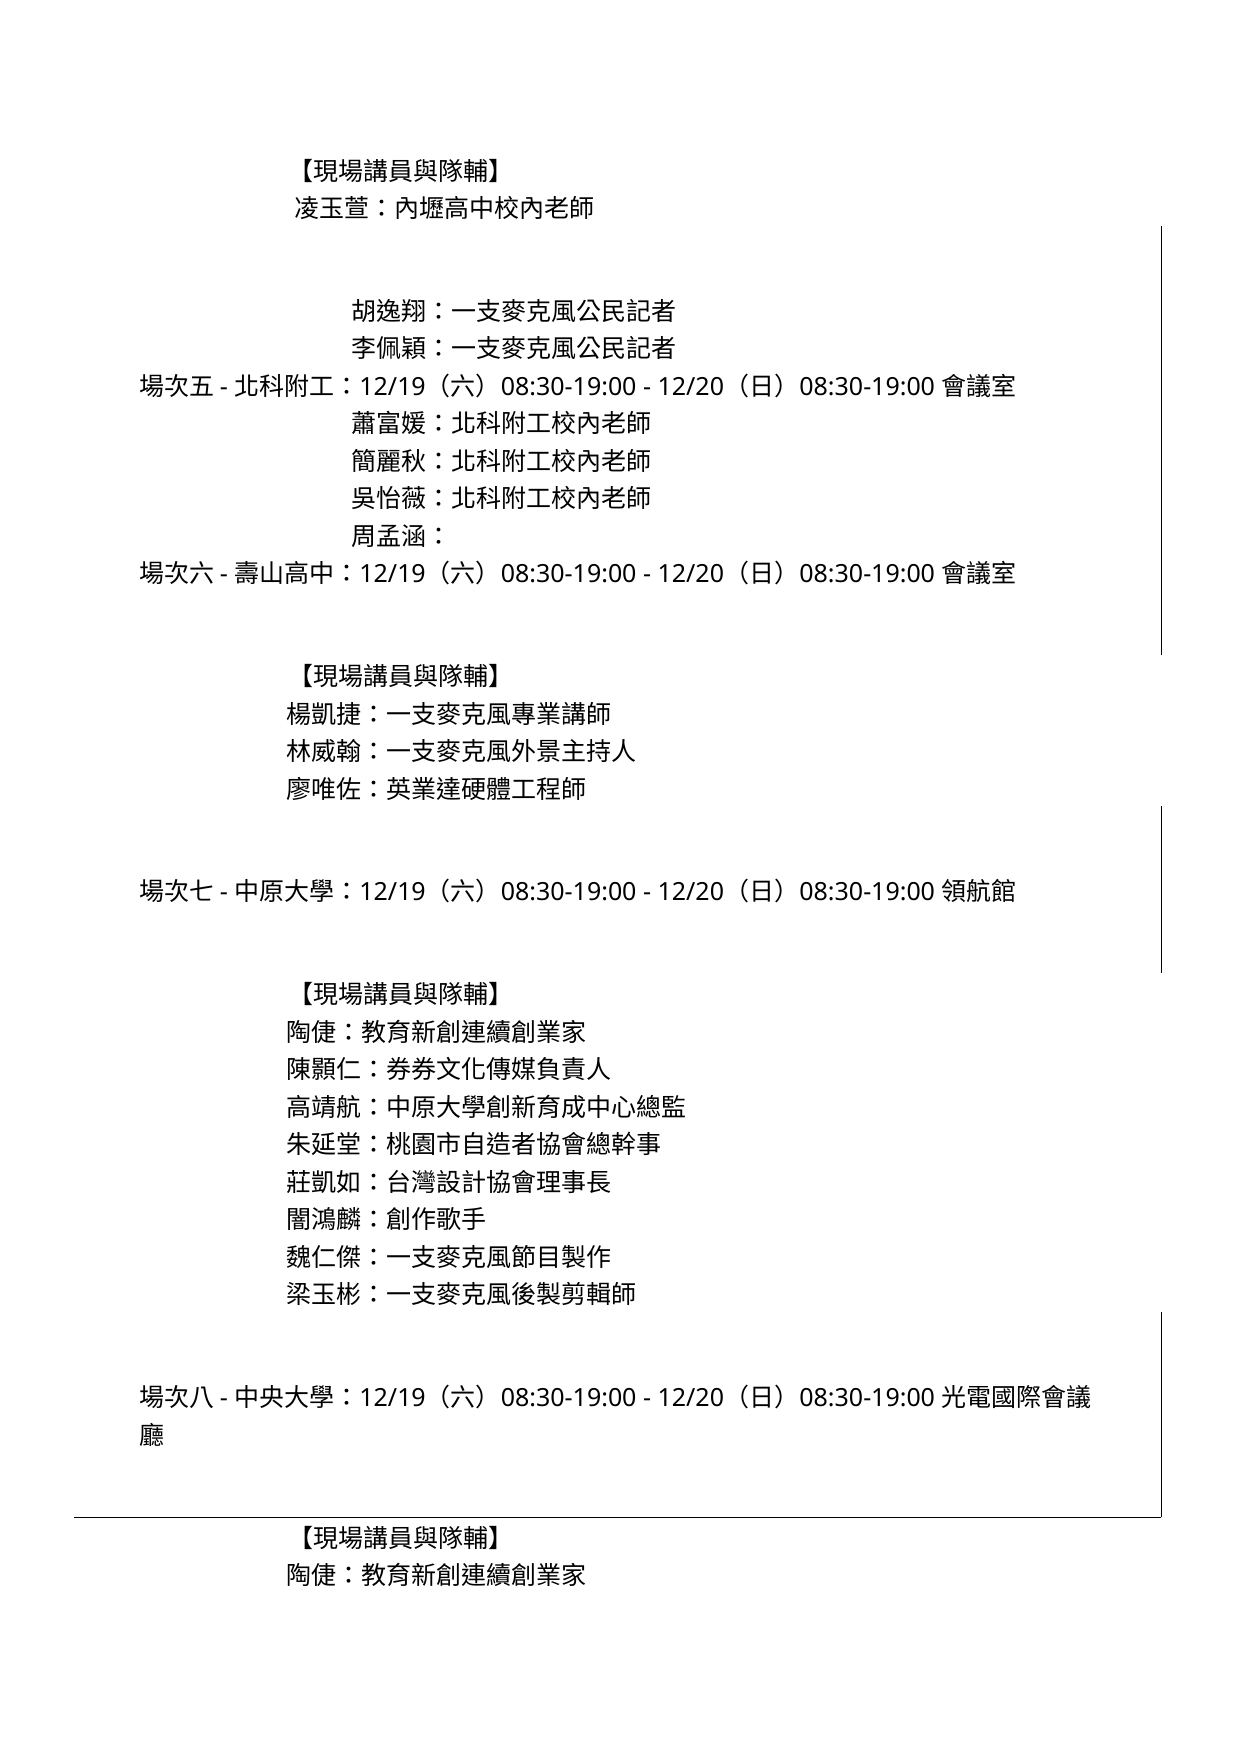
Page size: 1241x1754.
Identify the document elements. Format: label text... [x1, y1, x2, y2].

text 李佩穎：一支麥克風公民記者 [75, 262, 1160, 300]
text 蕭富媛：北科附工校內老師 [75, 337, 1160, 375]
text 場次八 - 中央大學：12/19（六）08:30-19:00 - 12/20（日）08:30-19:00 光電國際會議廳 [75, 1313, 1160, 1516]
text 場次七 - 中原大學：12/19（六）08:30-19:00 - 12/20（日）08:30-19:00 領航館 [75, 807, 1160, 973]
text 廖唯佐：英業達硬體工程師 [74, 768, 1161, 806]
text 場次五 - 北科附工：12/19（六）08:30-19:00 - 12/20（日）08:30-19:00 會議室 [75, 300, 1160, 337]
text 簡麗秋：北科附工校內老師 [75, 375, 1160, 412]
text 凌玉萱：內壢高中校內老師 [74, 187, 1161, 225]
text 朱延堂：桃園市自造者協會總幹事 [74, 1124, 1161, 1161]
text 楊凱捷：一支麥克風專業講師 [74, 693, 1161, 731]
text 陳顥仁：券券文化傳媒負責人 [74, 1049, 1161, 1086]
text 【現場講員與隊輔】 [74, 656, 1161, 693]
text 陶倢：教育新創連續創業家 [74, 1011, 1161, 1049]
text 高靖航：中原大學創新育成中心總監 [74, 1086, 1161, 1124]
text 林威翰：一支麥克風外景主持人 [74, 731, 1161, 768]
text 場次六 - 壽山高中：12/19（六）08:30-19:00 - 12/20（日）08:30-19:00 會議室 [75, 487, 1160, 655]
text 胡逸翔：一支麥克風公民記者 [75, 226, 1160, 262]
text 闇鴻麟：創作歌手 [74, 1199, 1161, 1236]
text 梁玉彬：一支麥克風後製剪輯師 [74, 1274, 1161, 1311]
text 陶倢：教育新創連續創業家 [74, 1555, 1161, 1592]
text 莊凱如：台灣設計協會理事長 [74, 1161, 1161, 1199]
text 【現場講員與隊輔】 [74, 1517, 1161, 1555]
text 吳怡薇：北科附工校內老師 [75, 412, 1160, 450]
text 【現場講員與隊輔】 [74, 150, 1161, 187]
text 魏仁傑：一支麥克風節目製作 [74, 1236, 1161, 1274]
text 周孟涵： [75, 450, 1160, 487]
text 【現場講員與隊輔】 [74, 974, 1161, 1011]
